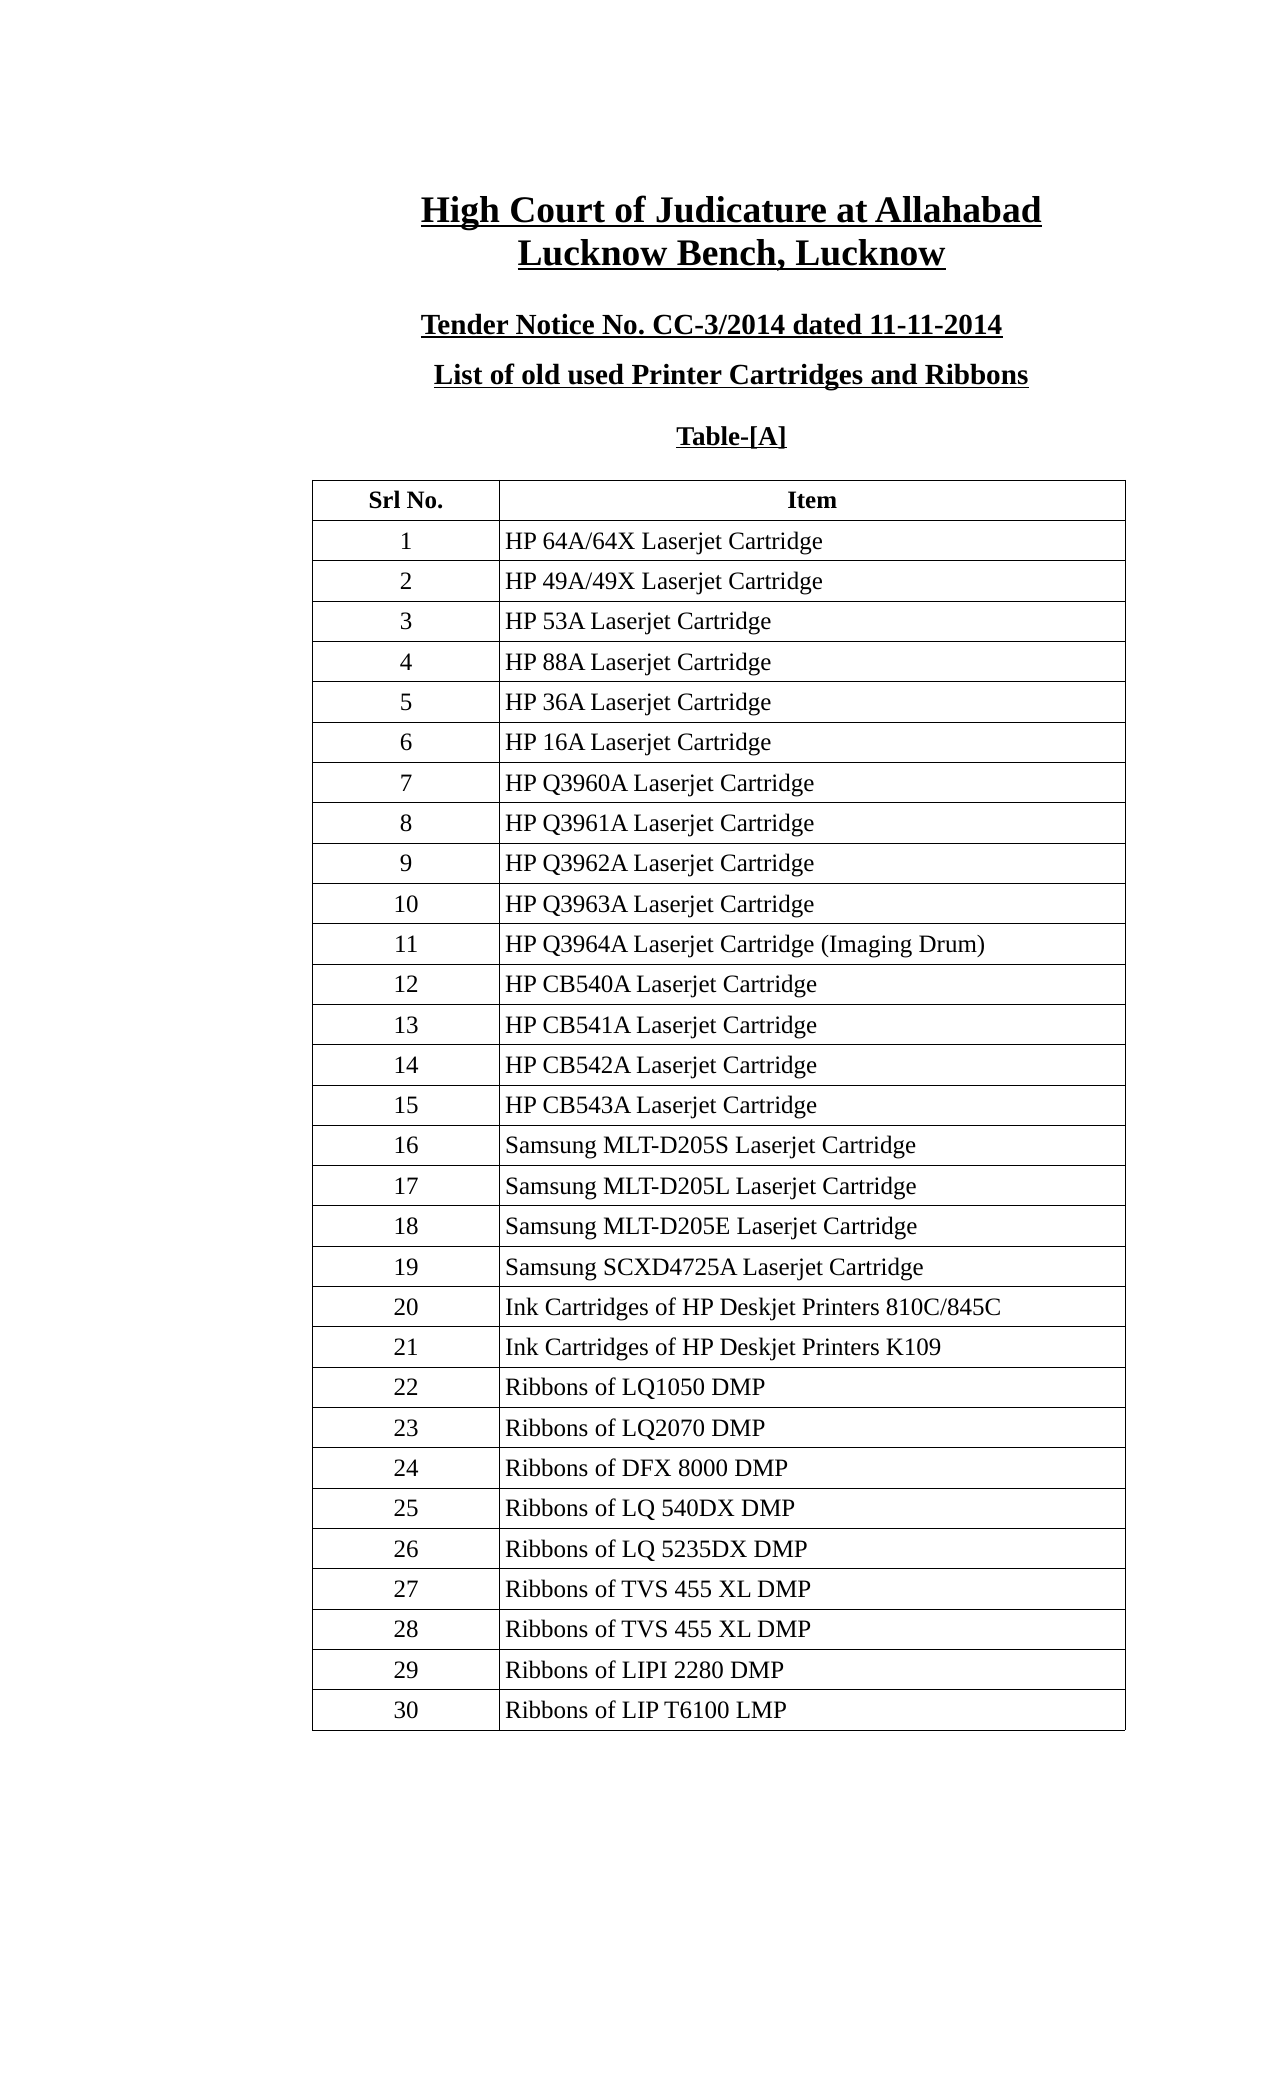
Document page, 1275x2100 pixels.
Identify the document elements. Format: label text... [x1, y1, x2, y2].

table_cell Ribbons of LIPI 2280 DMP [500, 1650, 1125, 1689]
table_cell 5 [313, 682, 499, 722]
table_cell 23 [313, 1408, 499, 1447]
table_cell 8 [313, 803, 499, 843]
table_cell 10 [313, 884, 499, 923]
table_cell Ribbons of TVS 455 XL DMP [500, 1569, 1125, 1608]
table_cell HP 53A Laserjet Cartridge [500, 602, 1125, 641]
text High Court of Judicature at Allahabad Lucknow Bench, Lucknow [262, 187, 1200, 274]
table_cell 25 [313, 1489, 499, 1528]
table_cell 15 [313, 1086, 499, 1125]
table_cell 30 [313, 1690, 499, 1729]
table_cell Ribbons of LQ 540DX DMP [500, 1489, 1125, 1528]
table_cell HP 64A/64X Laserjet Cartridge [500, 521, 1125, 560]
table_cell HP Q3960A Laserjet Cartridge [500, 763, 1125, 802]
table_cell 9 [313, 844, 499, 883]
table_cell Ribbons of LQ1050 DMP [500, 1368, 1125, 1407]
table_cell 1 [313, 521, 499, 560]
table_cell 12 [313, 965, 499, 1004]
table_cell 17 [313, 1166, 499, 1205]
table_cell 2 [313, 561, 499, 601]
table_cell HP Q3961A Laserjet Cartridge [500, 803, 1125, 843]
table_cell 11 [313, 924, 499, 963]
table_cell 22 [313, 1368, 499, 1407]
table_cell Ink Cartridges of HP Deskjet Printers K109 [500, 1327, 1125, 1367]
table_cell 28 [313, 1610, 499, 1649]
table_cell Ribbons of TVS 455 XL DMP [500, 1610, 1125, 1649]
table_cell Ribbons of LIP T6100 LMP [500, 1690, 1125, 1729]
table_cell Samsung MLT-D205E Laserjet Cartridge [500, 1206, 1125, 1246]
table_cell Ribbons of DFX 8000 DMP [500, 1448, 1125, 1488]
table_cell HP CB540A Laserjet Cartridge [500, 965, 1125, 1004]
text Tender Notice No. CC-3/2014 dated 11-11-2014 [262, 307, 1160, 341]
table_cell 19 [313, 1247, 499, 1286]
table_cell 20 [313, 1287, 499, 1326]
table_cell HP 88A Laserjet Cartridge [500, 642, 1125, 681]
table_cell 27 [313, 1569, 499, 1608]
table_cell HP CB543A Laserjet Cartridge [500, 1086, 1125, 1125]
text List of old used Printer Cartridges and Ribbons [262, 358, 1200, 391]
table_cell 24 [313, 1448, 499, 1488]
table_cell HP Q3962A Laserjet Cartridge [500, 844, 1125, 883]
table_cell 18 [313, 1206, 499, 1246]
table_cell HP 36A Laserjet Cartridge [500, 682, 1125, 722]
table_cell 16 [313, 1126, 499, 1165]
table_cell Samsung MLT-D205L Laserjet Cartridge [500, 1166, 1125, 1205]
table_cell 4 [313, 642, 499, 681]
table_cell HP Q3964A Laserjet Cartridge (Imaging Drum) [500, 924, 1125, 963]
table_header Srl No. [313, 481, 499, 520]
table_cell HP CB542A Laserjet Cartridge [500, 1045, 1125, 1084]
text Table-[A] [262, 420, 1200, 451]
table_cell Ribbons of LQ2070 DMP [500, 1408, 1125, 1447]
table_cell Ink Cartridges of HP Deskjet Printers 810C/845C [500, 1287, 1125, 1326]
table_cell Ribbons of LQ 5235DX DMP [500, 1529, 1125, 1568]
table_cell 13 [313, 1005, 499, 1044]
table_cell 7 [313, 763, 499, 802]
table_cell HP 49A/49X Laserjet Cartridge [500, 561, 1125, 601]
table_cell 21 [313, 1327, 499, 1367]
table_cell 26 [313, 1529, 499, 1568]
table_cell HP CB541A Laserjet Cartridge [500, 1005, 1125, 1044]
table_cell 3 [313, 602, 499, 641]
table_cell Samsung MLT-D205S Laserjet Cartridge [500, 1126, 1125, 1165]
table_cell HP 16A Laserjet Cartridge [500, 723, 1125, 762]
table_cell 29 [313, 1650, 499, 1689]
table_header Item [500, 481, 1125, 520]
table_cell HP Q3963A Laserjet Cartridge [500, 884, 1125, 923]
table_cell 6 [313, 723, 499, 762]
table_cell Samsung SCXD4725A Laserjet Cartridge [500, 1247, 1125, 1286]
table_cell 14 [313, 1045, 499, 1084]
